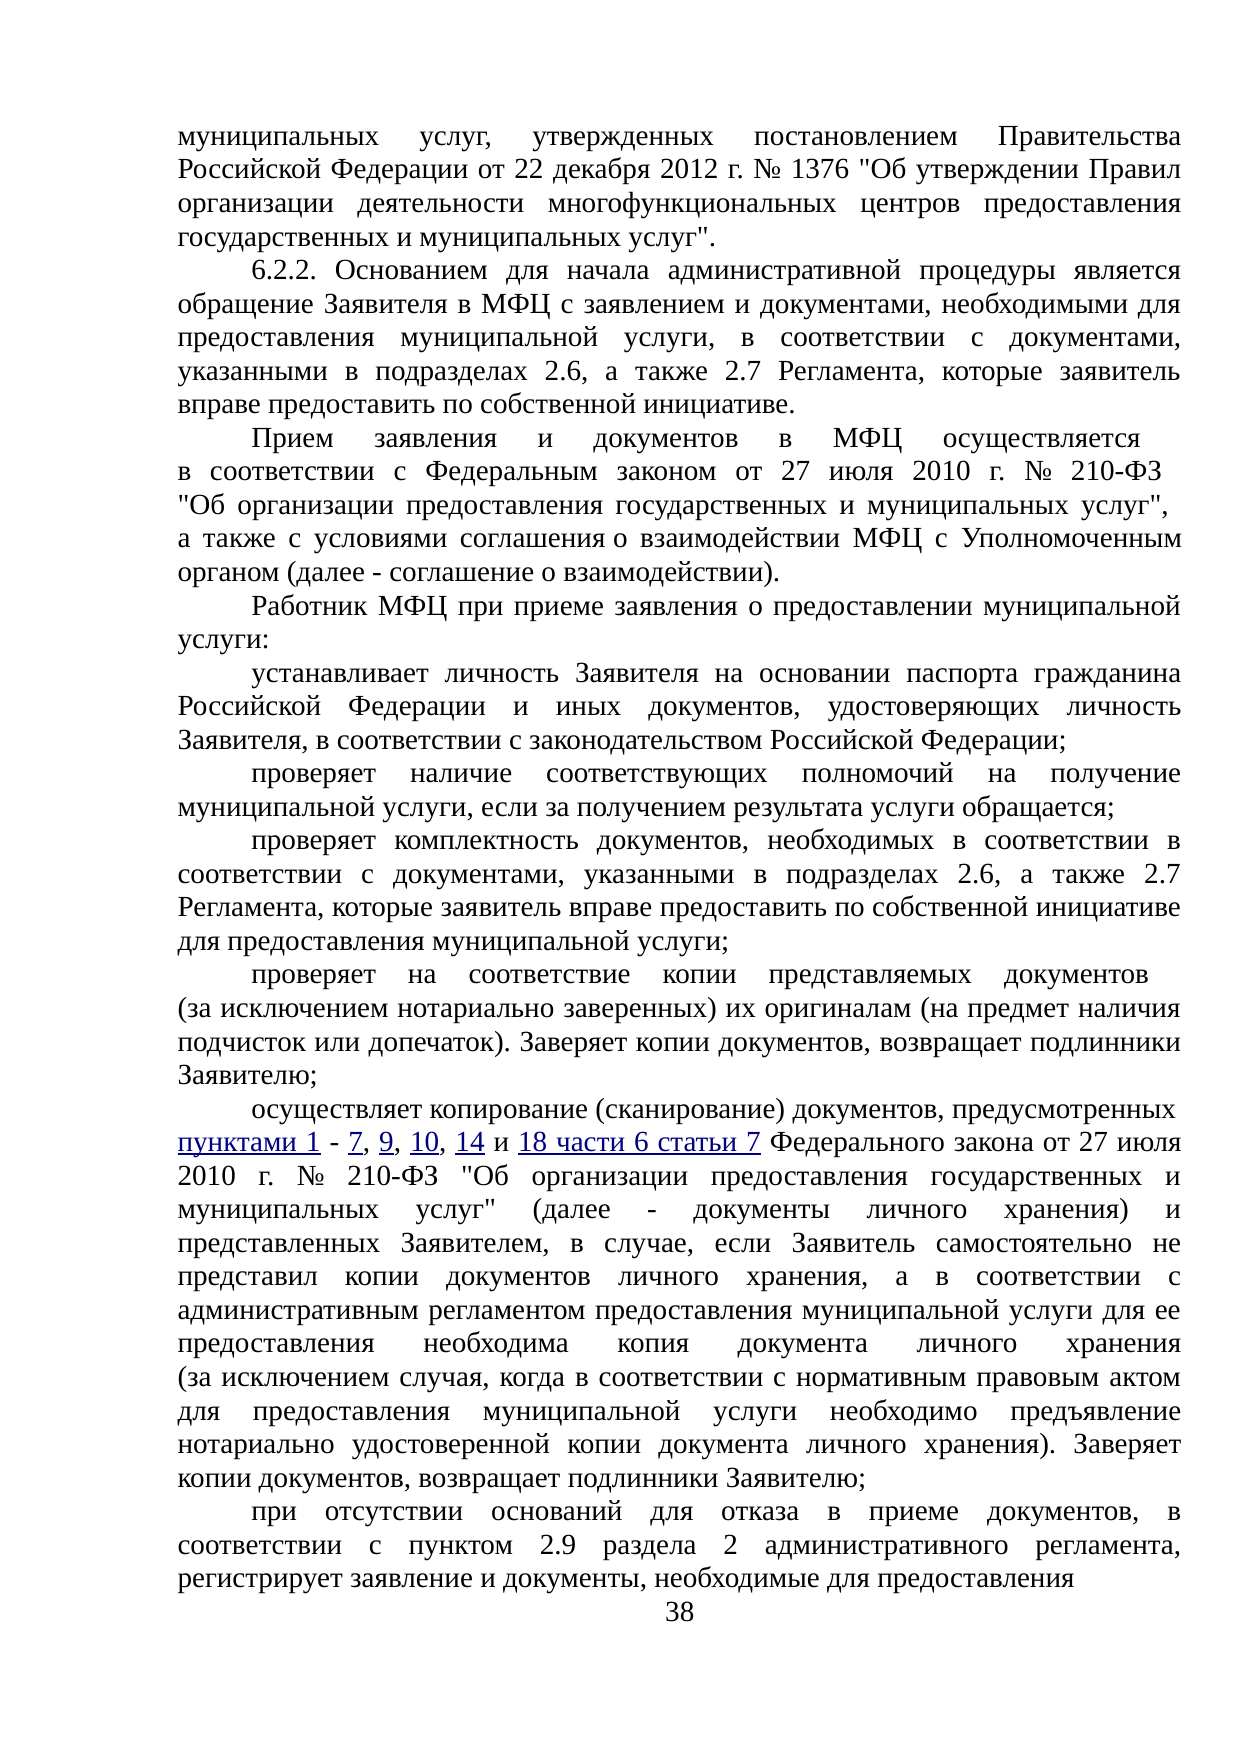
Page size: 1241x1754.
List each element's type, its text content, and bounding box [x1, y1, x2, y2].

text 38 [177, 1594, 1182, 1627]
text Прием заявления и документов в МФЦ осуществляется в соответствии с Федеральным законом от 27 июля 2010 г. № 210-ФЗ "Об организации предоставления государственных и муниципальных услуг", а также с условиями соглашения о взаимодействии МФЦ с Уполномоченным органом (далее - соглашение о взаимодействии). [177, 420, 1182, 588]
text пунктами 1 - 7, 9, 10, 14 и 18 части 6 статьи 7 Федерального закона от 27 июля 2010 г. № 210-ФЗ "Об организации предоставления государственных и муниципальных услуг" (далее - документы личного хранения) и представленных Заявителем, в случае, если Заявитель самостоятельно не представил копии документов личного хранения, а в соответствии с административным регламентом предоставления муниципальной услуги для ее предоставления необходима копия документа личного хранения (за исключением случая, когда в соответствии с нормативным правовым актом для предоставления муниципальной услуги необходимо предъявление нотариально удостоверенной копии документа личного хранения). Заверяет копии документов, возвращает подлинники Заявителю; [177, 1124, 1182, 1493]
text 6.2.2. Основанием для начала административной процедуры является обращение Заявителя в МФЦ с заявлением и документами, необходимыми для предоставления муниципальной услуги, в соответствии с документами, указанными в подразделах 2.6, а также 2.7 Регламента, которые заявитель вправе предоставить по собственной инициативе. [177, 252, 1182, 420]
text осуществляет копирование (сканирование) документов, предусмотренных [177, 1091, 1182, 1124]
text проверяет на соответствие копии представляемых документов (за исключением нотариально заверенных) их оригиналам (на предмет наличия подчисток или допечаток). Заверяет копии документов, возвращает подлинники Заявителю; [177, 957, 1182, 1091]
text проверяет комплектность документов, необходимых в соответствии в соответствии с документами, указанными в подразделах 2.6, а также 2.7 Регламента, которые заявитель вправе предоставить по собственной инициативе для предоставления муниципальной услуги; [177, 822, 1182, 957]
text Работник МФЦ при приеме заявления о предоставлении муниципальной услуги: [177, 588, 1182, 655]
text проверяет наличие соответствующих полномочий на получение муниципальной услуги, если за получением результата услуги обращается; [177, 755, 1182, 822]
text при отсутствии оснований для отказа в приеме документов, в соответствии с пунктом 2.9 раздела 2 административного регламента, регистрирует заявление и документы, необходимые для предоставления [177, 1493, 1182, 1594]
text муниципальных услуг, утвержденных постановлением Правительства Российской Федерации от 22 декабря 2012 г. № 1376 "Об утверждении Правил организации деятельности многофункциональных центров предоставления государственных и муниципальных услуг". [177, 118, 1182, 252]
text устанавливает личность Заявителя на основании паспорта гражданина Российской Федерации и иных документов, удостоверяющих личность Заявителя, в соответствии с законодательством Российской Федерации; [177, 655, 1182, 755]
